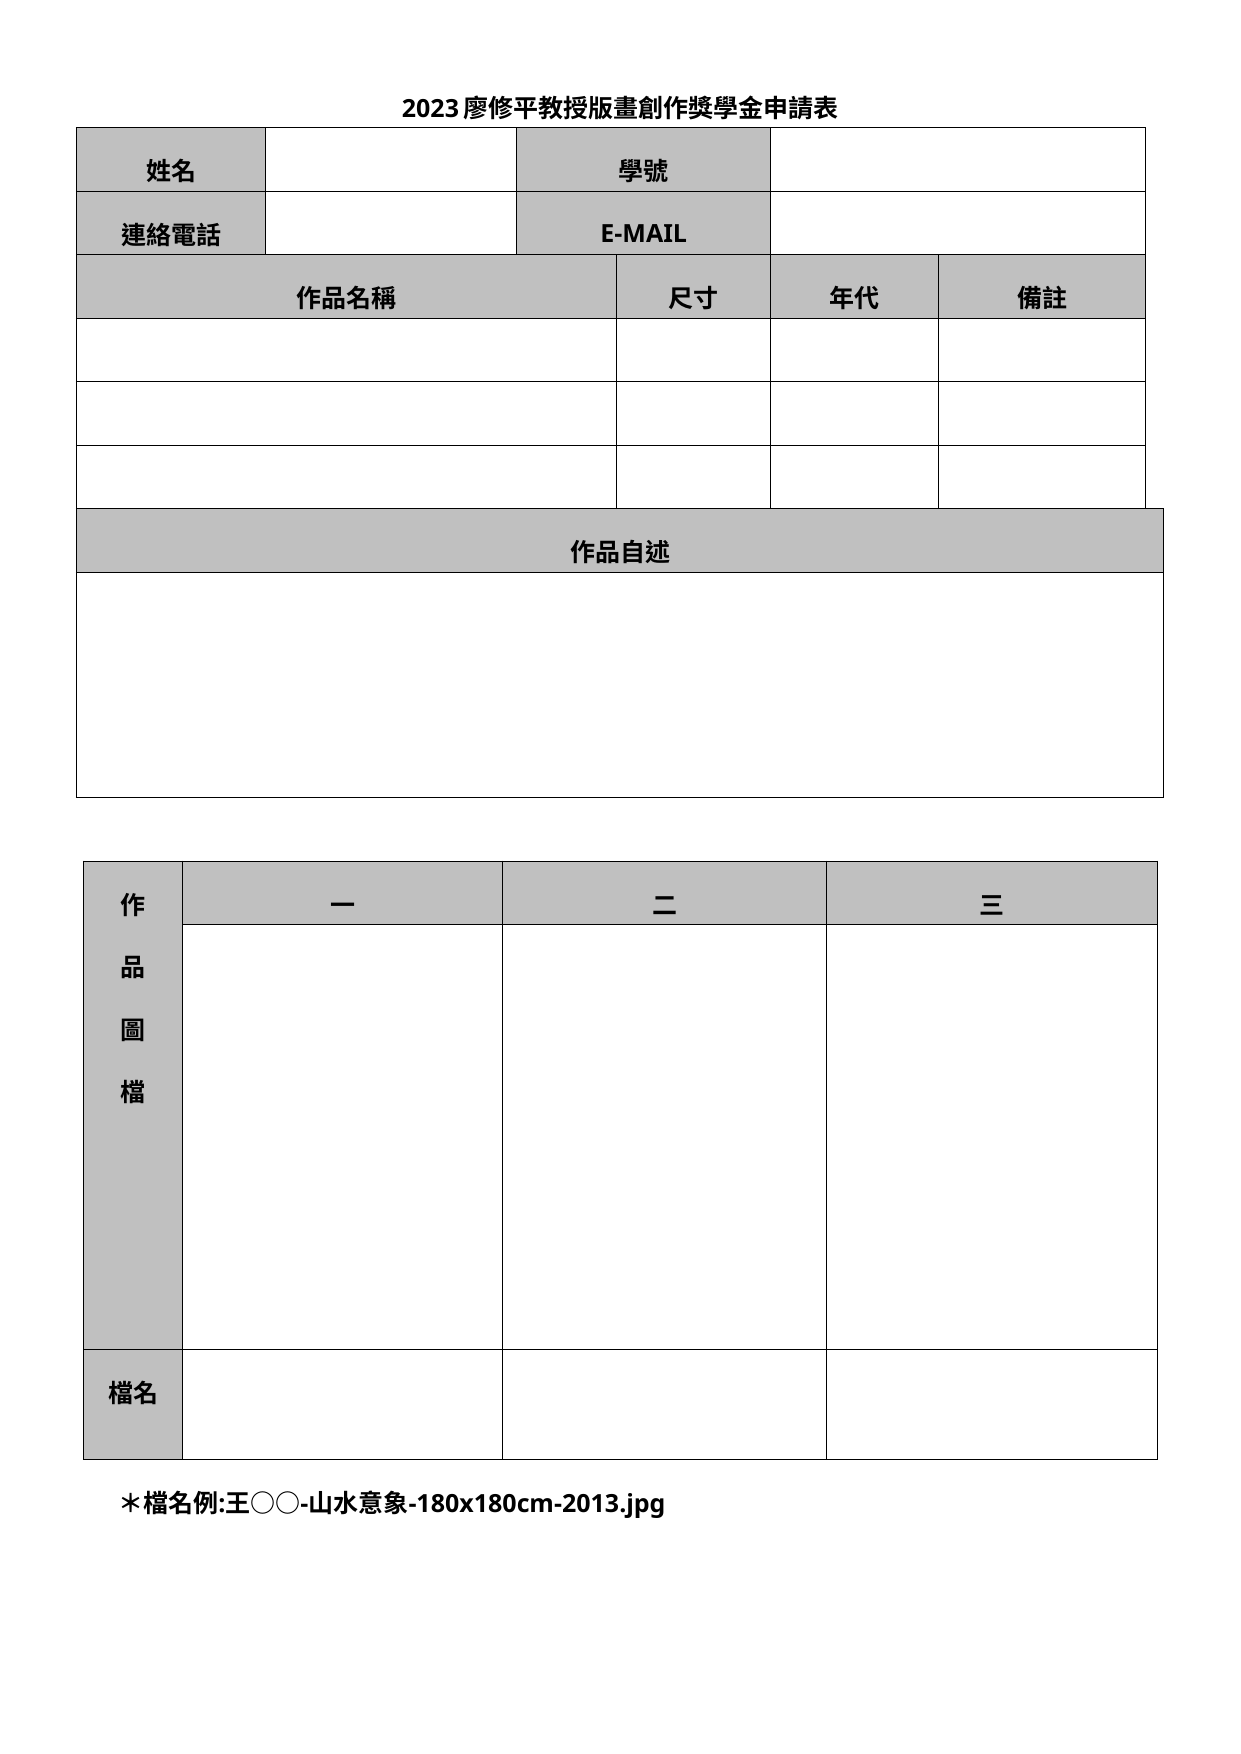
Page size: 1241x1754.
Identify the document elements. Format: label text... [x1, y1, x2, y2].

table_cell [266, 192, 516, 254]
table_cell [77, 382, 616, 445]
table_cell [1146, 381, 1164, 445]
text 2023廖修平教授版畫創作獎學金申請表 [118, 64, 1122, 127]
table_cell [77, 446, 616, 508]
table_cell 作品名稱 [77, 255, 616, 318]
table_cell [771, 192, 1145, 254]
table_cell [1146, 318, 1164, 381]
table_cell [617, 382, 770, 445]
table_cell [771, 319, 938, 381]
table_header 一 [183, 862, 502, 924]
table_cell [827, 925, 1157, 1349]
table_cell [183, 925, 502, 1349]
table_cell 連絡電話 [77, 192, 265, 254]
table_cell [617, 446, 770, 508]
table_cell [503, 925, 826, 1349]
table_cell [1146, 254, 1164, 318]
table_cell [77, 573, 1163, 797]
table_header [266, 128, 516, 191]
table_header 作 品 圖 檔 [84, 862, 182, 1349]
table_cell 尺寸 [617, 255, 770, 318]
text ＊檔名例:王○○-山水意象-180x180cm-2013.jpg [118, 1460, 1122, 1522]
table_cell [77, 319, 616, 381]
table_header 二 [503, 862, 826, 924]
table_cell 作品自述 [77, 509, 1163, 572]
table_cell [503, 1350, 826, 1459]
table_cell [1146, 445, 1164, 508]
table_header 姓名 [77, 128, 265, 191]
table_header [771, 128, 1145, 191]
table_cell [771, 382, 938, 445]
table_cell 備註 [939, 255, 1145, 318]
table_header 三 [827, 862, 1157, 924]
table_cell [1146, 191, 1164, 254]
table_cell 檔名 [84, 1350, 182, 1459]
table_cell [939, 382, 1145, 445]
table_cell E-MAIL [517, 192, 770, 254]
table_cell 年代 [771, 255, 938, 318]
table_cell [617, 319, 770, 381]
table_cell [183, 1350, 502, 1459]
table_header 學號 [517, 128, 770, 191]
table_cell [939, 446, 1145, 508]
table_header [1146, 127, 1164, 191]
table_cell [827, 1350, 1157, 1459]
table_cell [771, 446, 938, 508]
table_cell [939, 319, 1145, 381]
